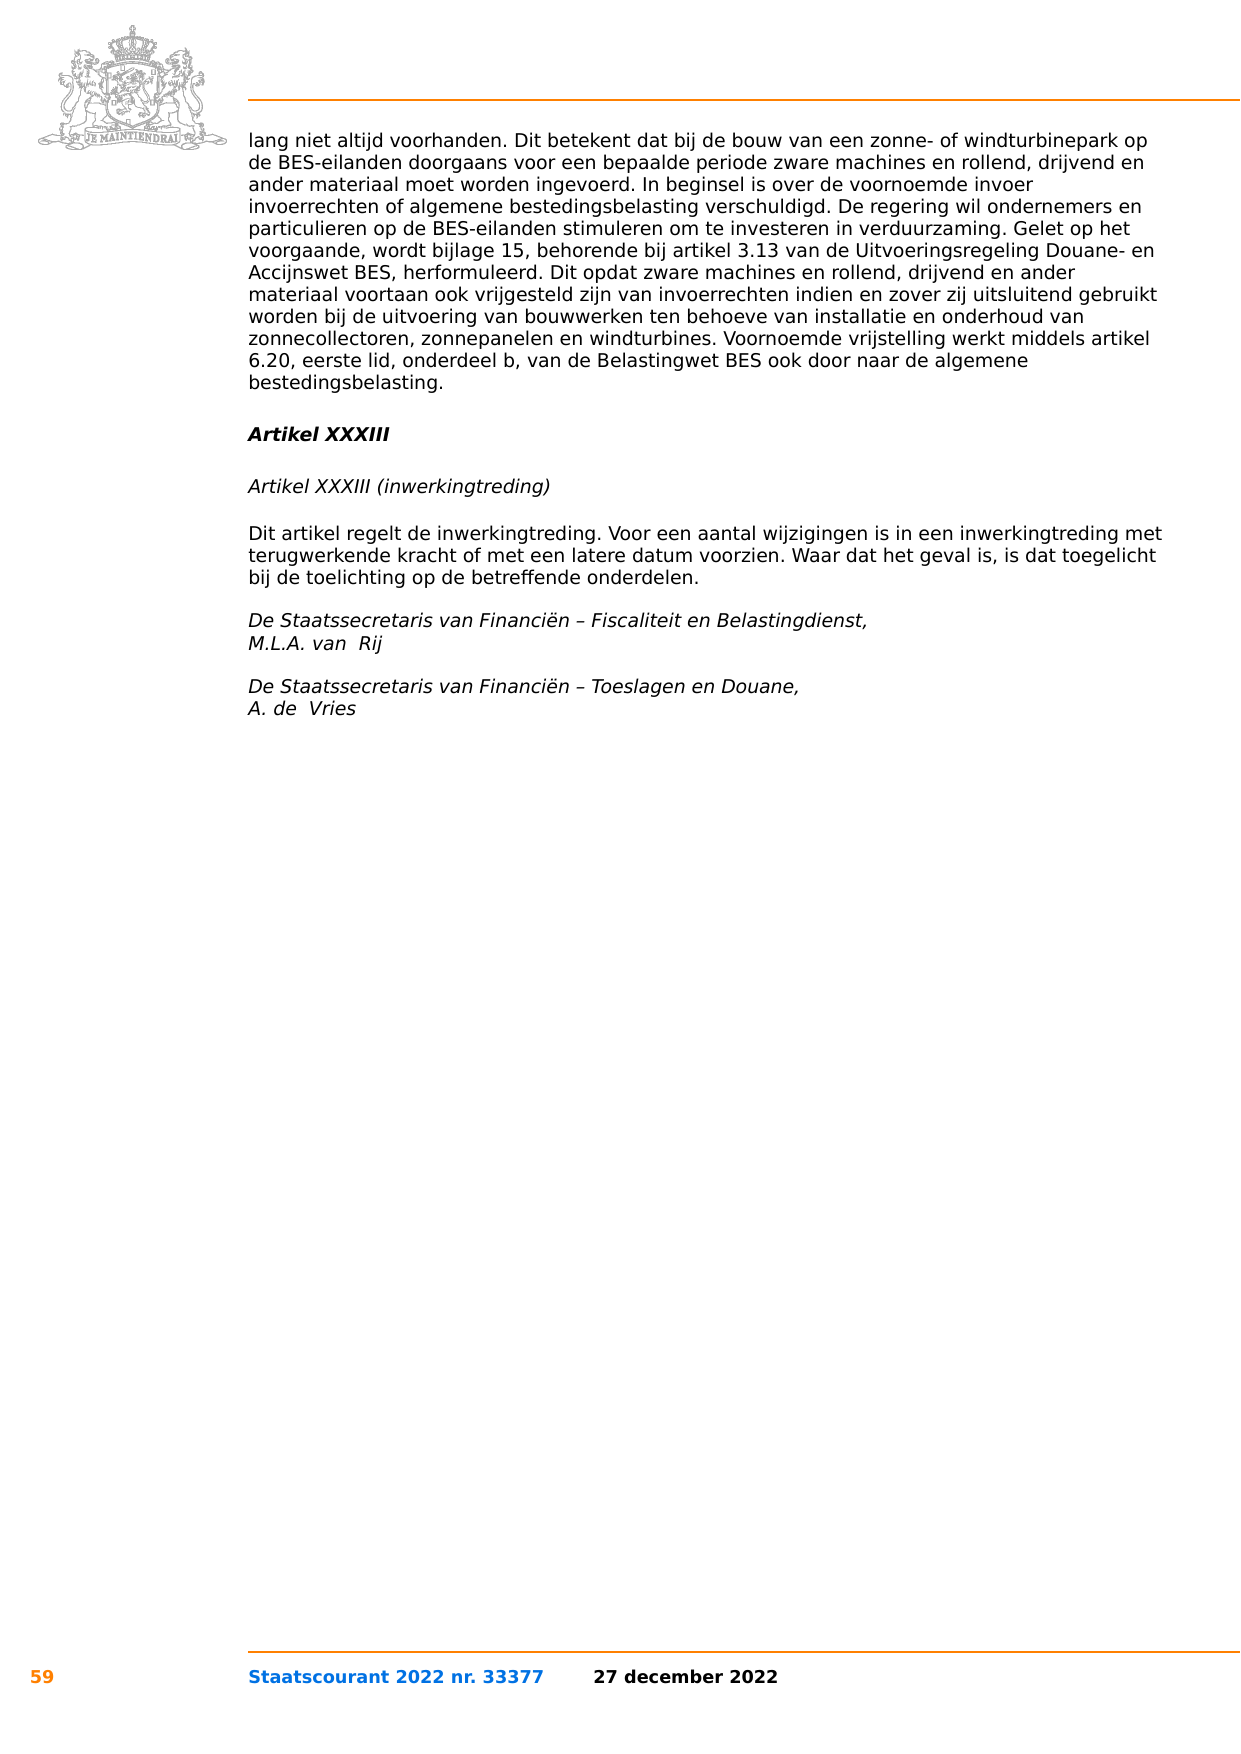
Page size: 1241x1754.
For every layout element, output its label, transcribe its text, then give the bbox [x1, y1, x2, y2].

text Dit artikel regelt de inwerkingtreding. Voor een aantal wijzigingen is in een inwerkingtreding met terugwerkende kracht of met een latere datum voorzien. Waar dat het geval is, is dat toegelicht bij de toelichting op de betreffende onderdelen. [248, 523, 1163, 588]
subtitle Artikel XXXIII (inwerkingtreding) [248, 476, 1163, 498]
subtitle Artikel XXXIII [248, 424, 1163, 446]
text lang niet altijd voorhanden. Dit betekent dat bij de bouw van een zonne- of windturbinepark op de BES-eilanden doorgaans voor een bepaalde periode zware machines en rollend, drijvend en ander materiaal moet worden ingevoerd. In beginsel is over de voornoemde invoer invoerrechten of algemene bestedingsbelasting verschuldigd. De regering wil ondernemers en particulieren op de BES-eilanden stimuleren om te investeren in verduurzaming. Gelet op het voorgaande, wordt bijlage 15, behorende bij artikel 3.13 van de Uitvoeringsregeling Douane- en Accijnswet BES, herformuleerd. Dit opdat zware machines en rollend, drijvend en ander materiaal voortaan ook vrijgesteld zijn van invoerrechten indien en zover zij uitsluitend gebruikt worden bij de uitvoering van bouwwerken ten behoeve van installatie en onderhoud van zonnecollectoren, zonnepanelen en windturbines. Voornoemde vrijstelling werkt middels artikel 6.20, eerste lid, onderdeel b, van de Belastingwet BES ook door naar de algemene bestedingsbelasting. [248, 130, 1163, 394]
text De Staatssecretaris van Financiën – Fiscaliteit en Belastingdienst, M.L.A. van Rij [248, 610, 1163, 654]
picture [38, 25, 227, 150]
text De Staatssecretaris van Financiën – Toeslagen en Douane, A. de Vries [248, 676, 1163, 720]
